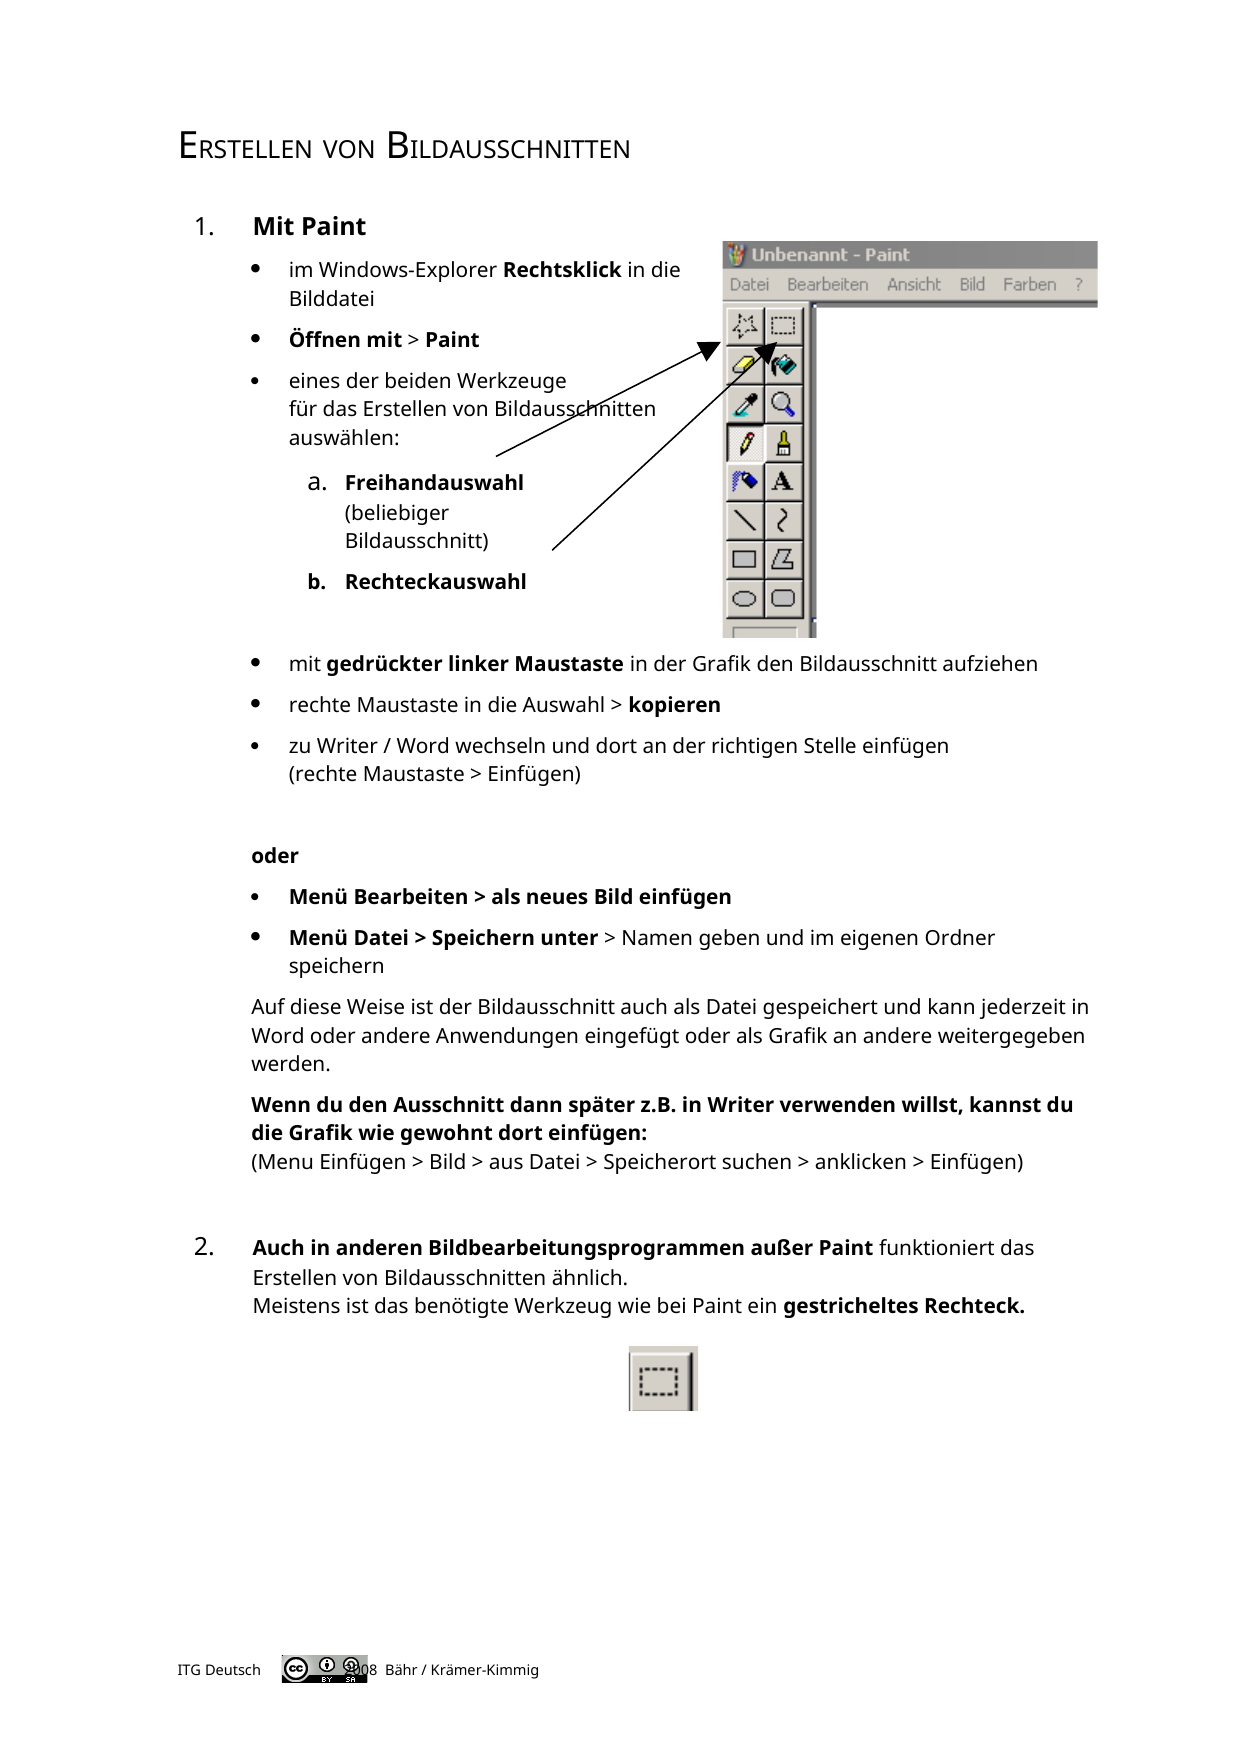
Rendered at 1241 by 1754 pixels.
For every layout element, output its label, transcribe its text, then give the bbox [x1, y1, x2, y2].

list Menü Bearbeiten > als neues Bild einfügen [251, 882, 1092, 910]
list mit gedrückter linker Maustaste in der Grafik den Bildausschnitt aufziehen [251, 649, 1092, 677]
list Rechteckauswahl [307, 567, 722, 595]
list Auch in anderen Bildbearbeitungsprogrammen außer Paint funktioniert das Erstellen von Bildausschnitten ähnlich. Meistens ist das benötigte Werkzeug wie bei Paint ein gestricheltes Rechteck. [215, 1229, 1092, 1320]
list Öffnen mit > Paint [251, 325, 722, 353]
text Wenn du den Ausschnitt dann später z.B. in Writer verwenden willst, kannst du die Grafik wie gewohnt dort einfügen: (Menu Einfügen > Bild > aus Datei > Speicherort suchen > anklicken > Einfügen) [251, 1090, 1092, 1175]
list Freihandauswahl (beliebiger Bildausschnitt) [307, 463, 722, 554]
picture [281, 1655, 368, 1683]
list Menü Datei > Speichern unter > Namen geben und im eigenen Ordner speichern [251, 923, 1092, 980]
list im Windows-Explorer Rechtsklick in die Bilddatei [251, 255, 722, 312]
picture [722, 241, 1098, 638]
list Mit Paint [215, 209, 1092, 243]
list zu Writer / Word wechseln und dort an der richtigen Stelle einfügen (rechte Maustaste > Einfügen) [251, 731, 1092, 788]
text oder [251, 841, 1152, 869]
subtitle Erstellen von Bildausschnitten [177, 118, 1092, 169]
list eines der beiden Werkzeuge für das Erstellen von Bildausschnitten auswählen: [511, 366, 722, 451]
list eines der beiden Werkzeuge für das Erstellen von Bildausschnitten auswählen: [251, 366, 669, 451]
list rechte Maustaste in die Auswahl > kopieren [251, 690, 1092, 718]
list eines der beiden Werkzeuge für das Erstellen von Bildausschnitten auswählen: [662, 395, 722, 451]
picture [628, 1346, 699, 1411]
text Auf diese Weise ist der Bildausschnitt auch als Datei gespeichert und kann jederzeit in Word oder andere Anwendungen eingefügt oder als Grafik an andere weitergegeben werden. [251, 992, 1092, 1078]
